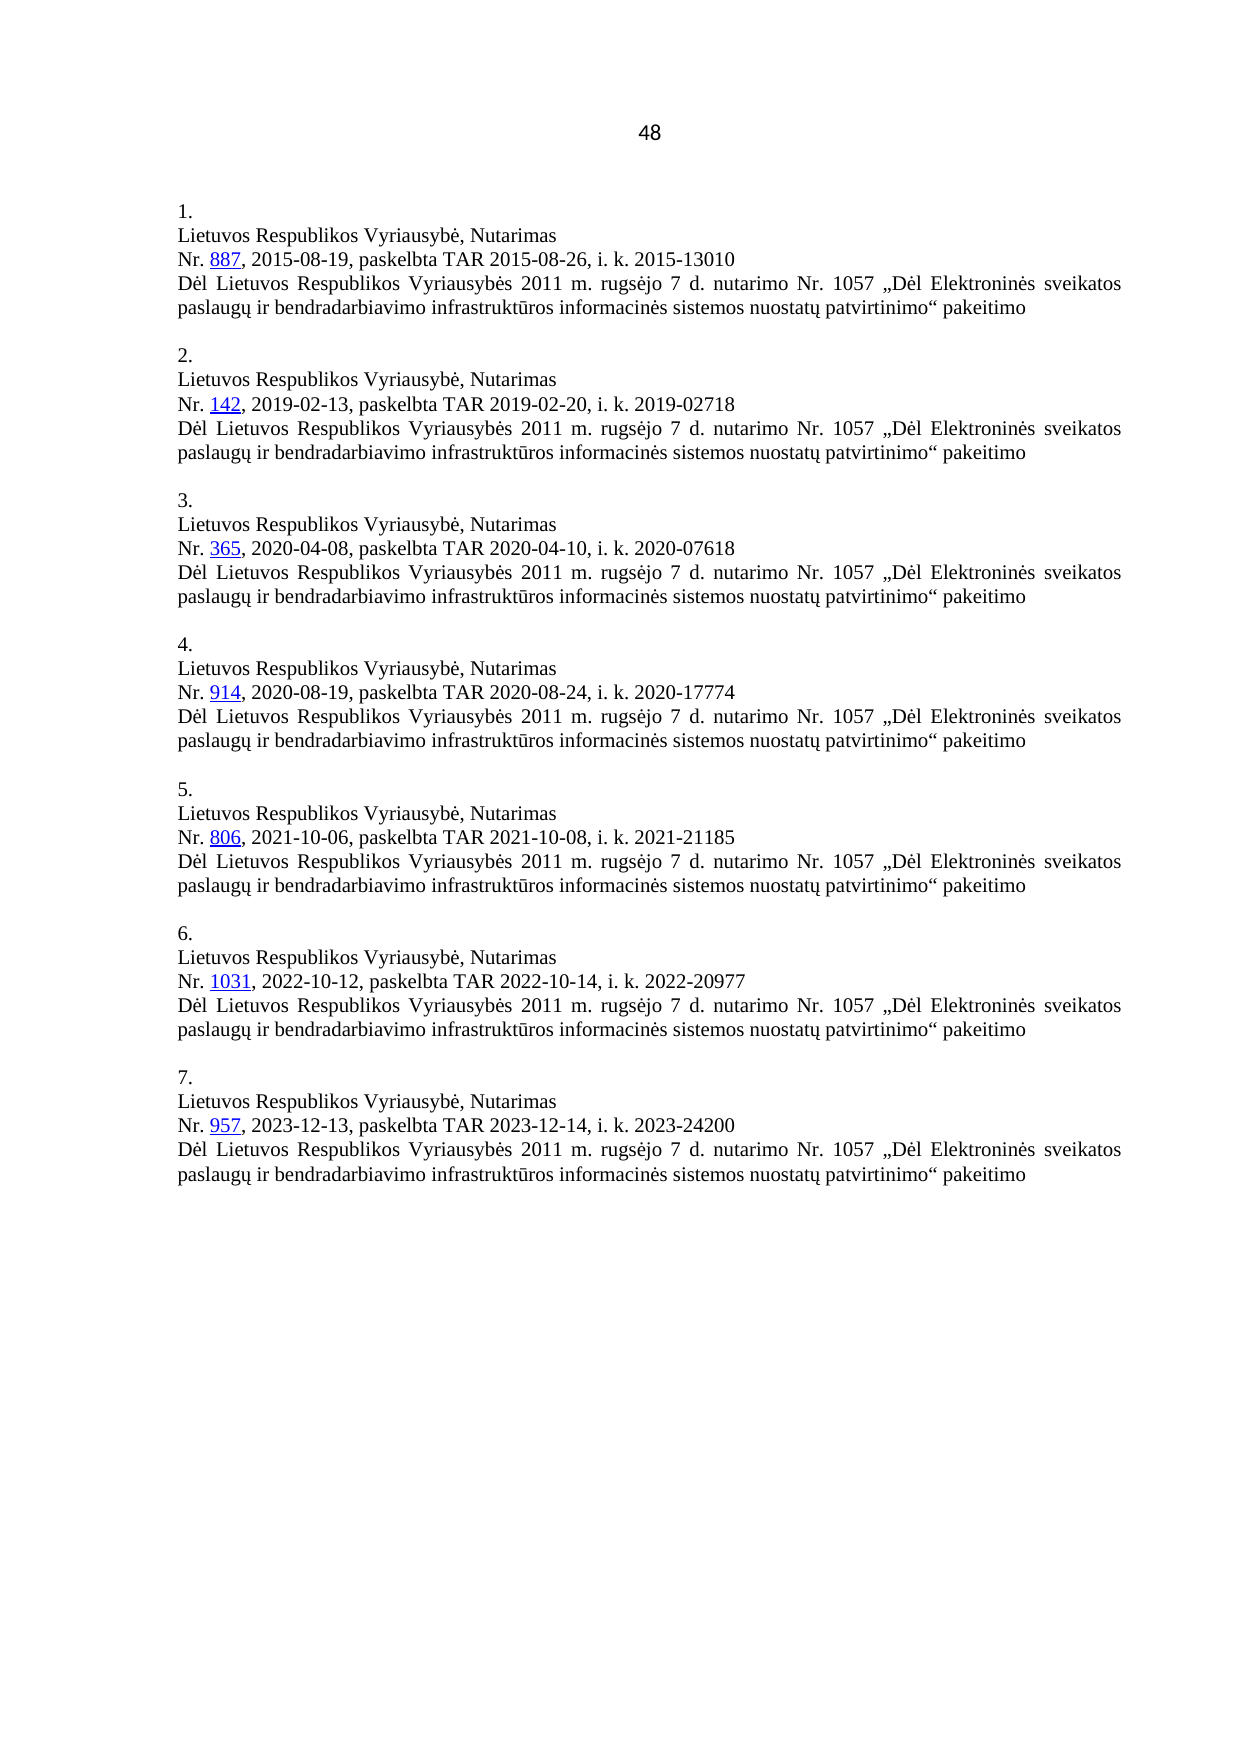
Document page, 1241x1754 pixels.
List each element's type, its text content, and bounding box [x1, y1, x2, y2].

text Nr. 887, 2015-08-19, paskelbta TAR 2015-08-26, i. k. 2015-13010 [177, 247, 1122, 271]
text Lietuvos Respublikos Vyriausybė, Nutarimas [177, 512, 1122, 536]
text 5. [177, 776, 1122, 801]
text Nr. 957, 2023-12-13, paskelbta TAR 2023-12-14, i. k. 2023-24200 [177, 1113, 1122, 1137]
text 3. [177, 488, 1122, 512]
text Nr. 1031, 2022-10-12, paskelbta TAR 2022-10-14, i. k. 2022-20977 [177, 969, 1122, 993]
text Nr. 914, 2020-08-19, paskelbta TAR 2020-08-24, i. k. 2020-17774 [177, 680, 1122, 704]
text Lietuvos Respublikos Vyriausybė, Nutarimas [177, 1089, 1122, 1113]
text Dėl Lietuvos Respublikos Vyriausybės 2011 m. rugsėjo 7 d. nutarimo Nr. 1057 „Dėl Elektroninės sveikatos paslaugų ir bendradarbiavimo infrastruktūros informacinės sistemos nuostatų patvirtinimo“ pakeitimo [177, 271, 1122, 319]
text 7. [177, 1065, 1122, 1089]
text Lietuvos Respublikos Vyriausybė, Nutarimas [177, 656, 1122, 680]
text Nr. 142, 2019-02-13, paskelbta TAR 2019-02-20, i. k. 2019-02718 [177, 391, 1122, 416]
text Dėl Lietuvos Respublikos Vyriausybės 2011 m. rugsėjo 7 d. nutarimo Nr. 1057 „Dėl Elektroninės sveikatos paslaugų ir bendradarbiavimo infrastruktūros informacinės sistemos nuostatų patvirtinimo“ pakeitimo [177, 1137, 1122, 1186]
text Lietuvos Respublikos Vyriausybė, Nutarimas [177, 223, 1122, 247]
text Nr. 806, 2021-10-06, paskelbta TAR 2021-10-08, i. k. 2021-21185 [177, 824, 1122, 849]
text Lietuvos Respublikos Vyriausybė, Nutarimas [177, 945, 1122, 969]
text Dėl Lietuvos Respublikos Vyriausybės 2011 m. rugsėjo 7 d. nutarimo Nr. 1057 „Dėl Elektroninės sveikatos paslaugų ir bendradarbiavimo infrastruktūros informacinės sistemos nuostatų patvirtinimo“ pakeitimo [177, 416, 1122, 464]
text 1. [177, 199, 1122, 223]
text Lietuvos Respublikos Vyriausybė, Nutarimas [177, 801, 1122, 824]
text 4. [177, 632, 1122, 656]
text Dėl Lietuvos Respublikos Vyriausybės 2011 m. rugsėjo 7 d. nutarimo Nr. 1057 „Dėl Elektroninės sveikatos paslaugų ir bendradarbiavimo infrastruktūros informacinės sistemos nuostatų patvirtinimo“ pakeitimo [177, 849, 1122, 897]
text Lietuvos Respublikos Vyriausybė, Nutarimas [177, 367, 1122, 391]
text Dėl Lietuvos Respublikos Vyriausybės 2011 m. rugsėjo 7 d. nutarimo Nr. 1057 „Dėl Elektroninės sveikatos paslaugų ir bendradarbiavimo infrastruktūros informacinės sistemos nuostatų patvirtinimo“ pakeitimo [177, 993, 1122, 1041]
text Nr. 365, 2020-04-08, paskelbta TAR 2020-04-10, i. k. 2020-07618 [177, 536, 1122, 560]
text Dėl Lietuvos Respublikos Vyriausybės 2011 m. rugsėjo 7 d. nutarimo Nr. 1057 „Dėl Elektroninės sveikatos paslaugų ir bendradarbiavimo infrastruktūros informacinės sistemos nuostatų patvirtinimo“ pakeitimo [177, 704, 1122, 752]
text 2. [177, 343, 1122, 367]
text 6. [177, 921, 1122, 945]
text Dėl Lietuvos Respublikos Vyriausybės 2011 m. rugsėjo 7 d. nutarimo Nr. 1057 „Dėl Elektroninės sveikatos paslaugų ir bendradarbiavimo infrastruktūros informacinės sistemos nuostatų patvirtinimo“ pakeitimo [177, 560, 1122, 608]
